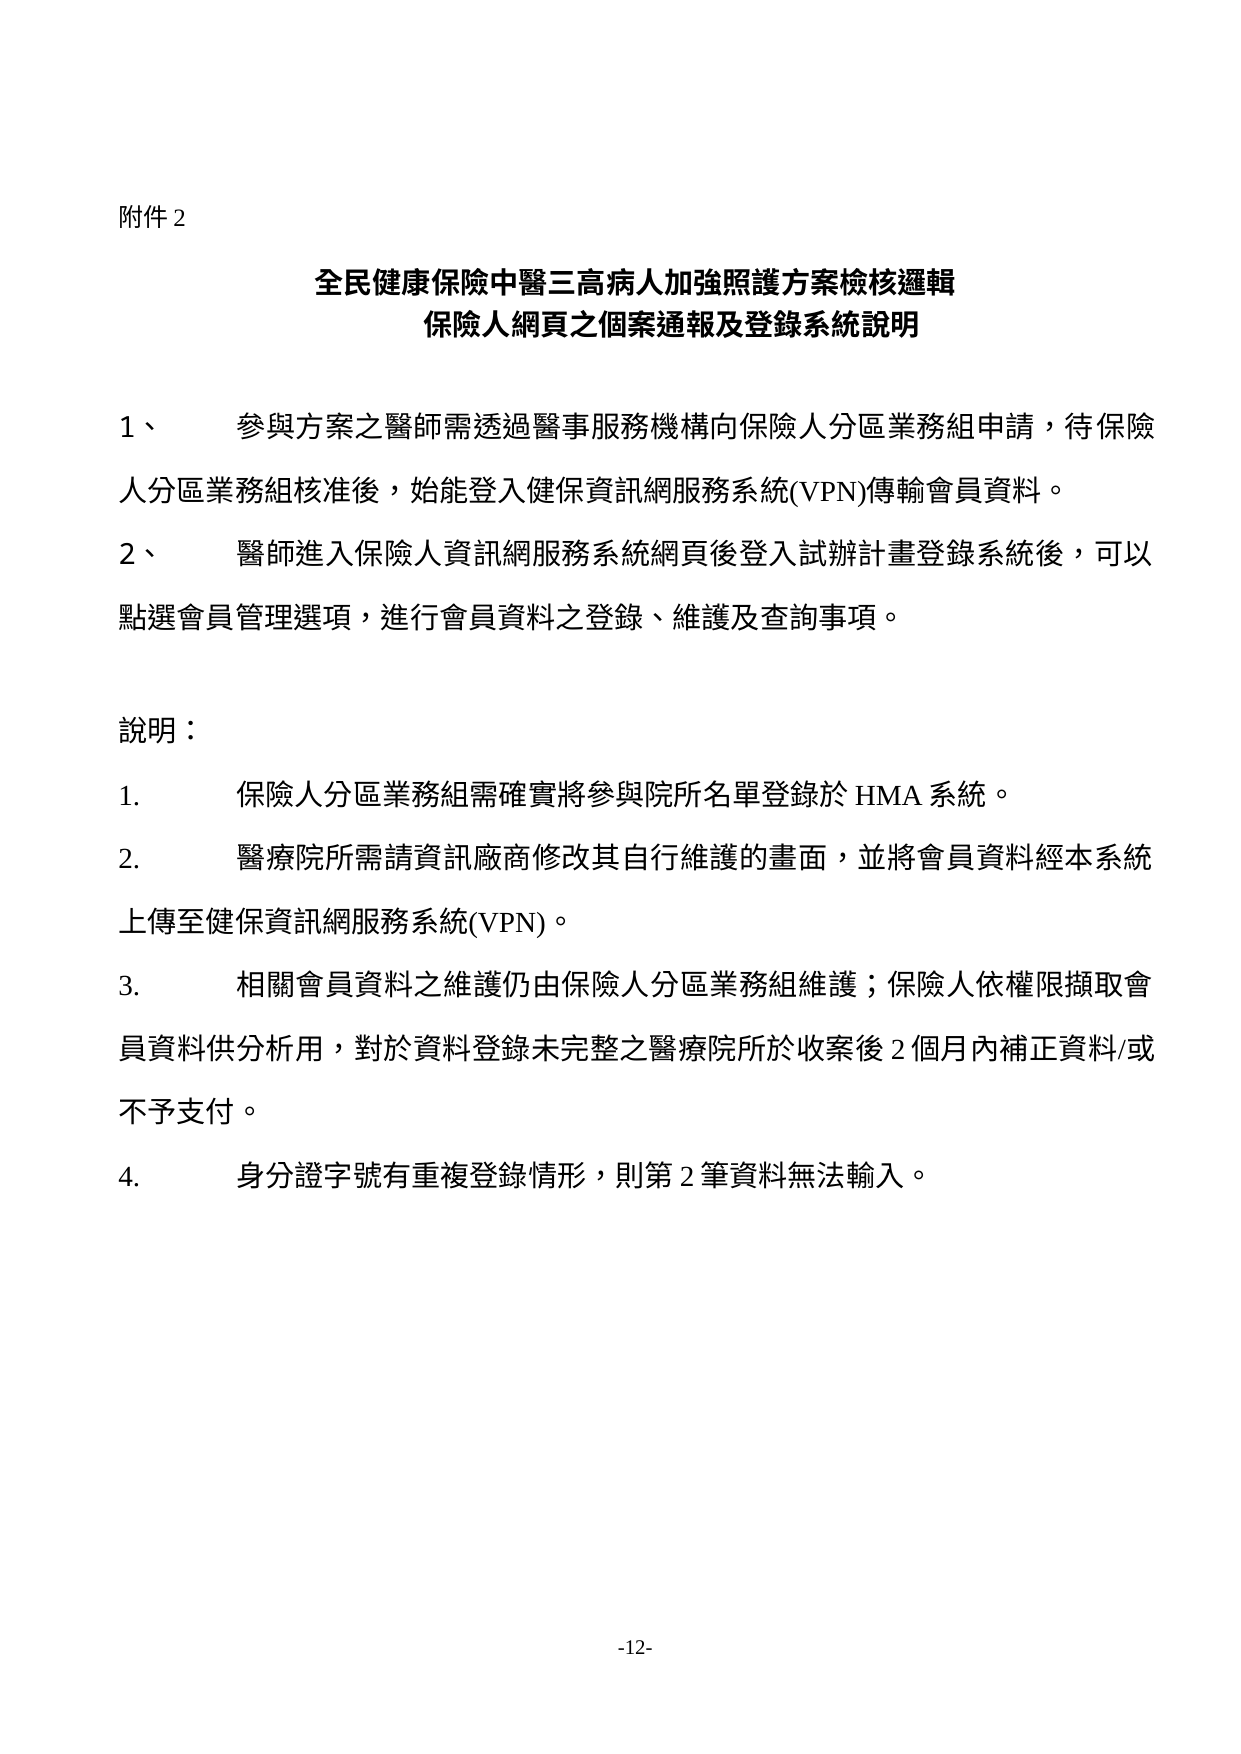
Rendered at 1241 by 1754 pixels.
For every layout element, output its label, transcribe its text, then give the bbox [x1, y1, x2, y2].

list 保險人分區業務組需確實將參與院所名單登錄於HMA系統。 [118, 771, 1155, 814]
list 醫師進入保險人資訊網服務系統網頁後登入試辦計畫登錄系統後，可以點選會員管理選項，進行會員資料之登錄、維護及查詢事項。 [118, 531, 1155, 637]
list 相關會員資料之維護仍由保險人分區業務組維護；保險人依權限擷取會員資料供分析用，對於資料登錄未完整之醫療院所於收案後2個月內補正資料/或不予支付。 [118, 962, 1155, 1131]
text 保險人網頁之個案通報及登錄系統說明 [118, 302, 1224, 344]
list 醫療院所需請資訊廠商修改其自行維護的畫面，並將會員資料經本系統上傳至健保資訊網服務系統(VPN)。 [118, 835, 1155, 941]
text 全民健康保險中醫三高病人加強照護方案檢核邏輯 [118, 239, 1152, 302]
text 說明： [118, 708, 1224, 750]
list 身分證字號有重複登錄情形，則第2筆資料無法輸入。 [118, 1152, 1155, 1194]
list 參與方案之醫師需透過醫事服務機構向保險人分區業務組申請，待保險人分區業務組核准後，始能登入健保資訊網服務系統(VPN)傳輸會員資料。 [118, 404, 1155, 509]
text 附件2 [118, 174, 1152, 237]
